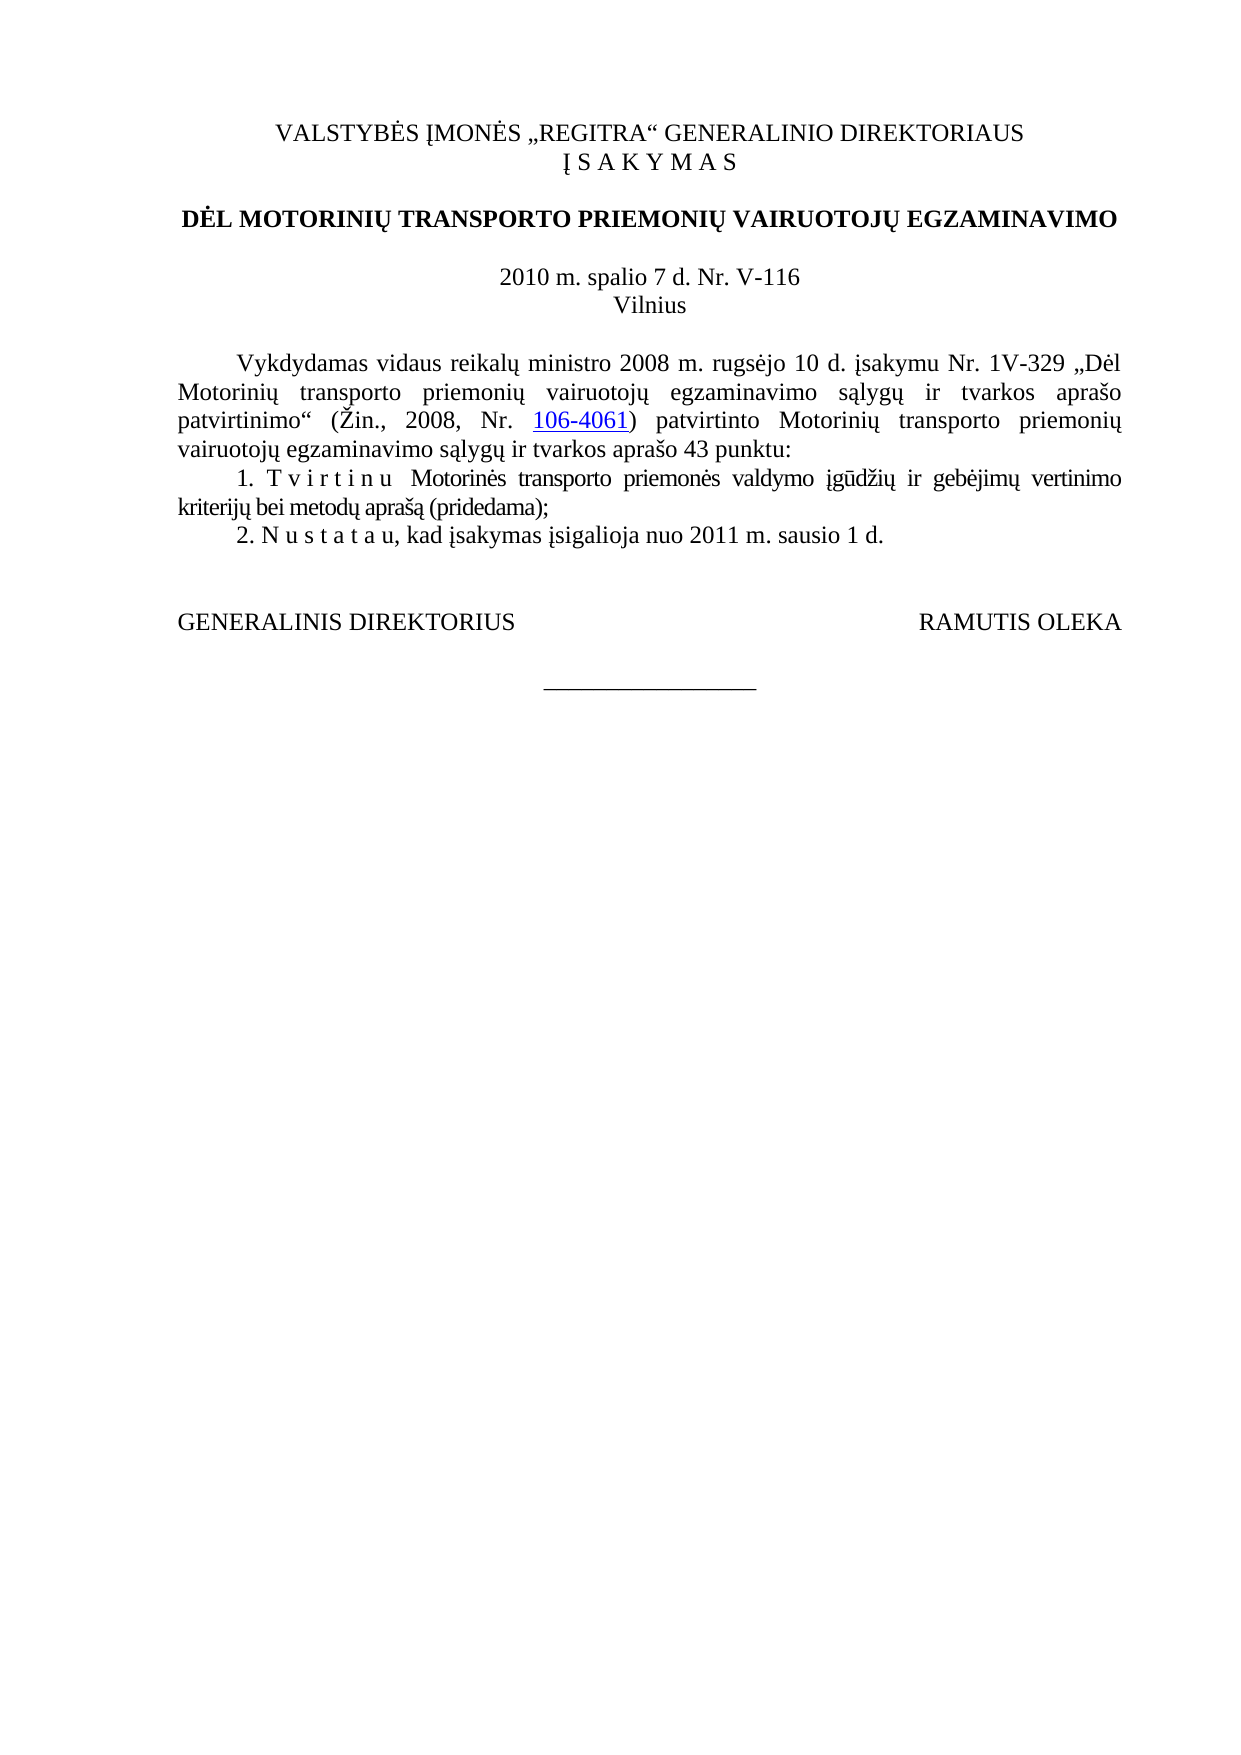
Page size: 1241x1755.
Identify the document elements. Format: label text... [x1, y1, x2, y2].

text 2. Nustatau, kad įsakymas įsigalioja nuo 2011 m. sausio 1 d. [177, 521, 1122, 549]
text ĮSAKYMAS [177, 147, 1122, 176]
text DĖL MOTORINIŲ TRANSPORTO PRIEMONIŲ VAIRUOTOJŲ EGZAMINAVIMO [177, 204, 1122, 233]
text Vykdydamas vidaus reikalų ministro 2008 m. rugsėjo 10 d. įsakymu Nr. 1V-329 „Dėl Motorinių transporto priemonių vairuotojų egzaminavimo sąlygų ir tvarkos aprašo patvirtinimo“ (Žin., 2008, Nr. 106-4061) patvirtinto Motorinių transporto priemonių vairuotojų egzaminavimo sąlygų ir tvarkos aprašo 43 punktu: [177, 348, 1122, 463]
text VALSTYBĖS ĮMONĖS „REGITRA“ GENERALINIO DIREKTORIAUS [177, 118, 1122, 147]
text Generalinis direktorius Ramutis Oleka [177, 607, 1122, 636]
text Vilnius [177, 291, 1122, 319]
text _________________ [177, 664, 1122, 693]
text 1. Tvirtinu Motorinės transporto priemonės valdymo įgūdžių ir gebėjimų vertinimo kriterijų bei metodų aprašą (pridedama); [177, 463, 1122, 521]
text 2010 m. spalio 7 d. Nr. V-116 [177, 262, 1122, 291]
